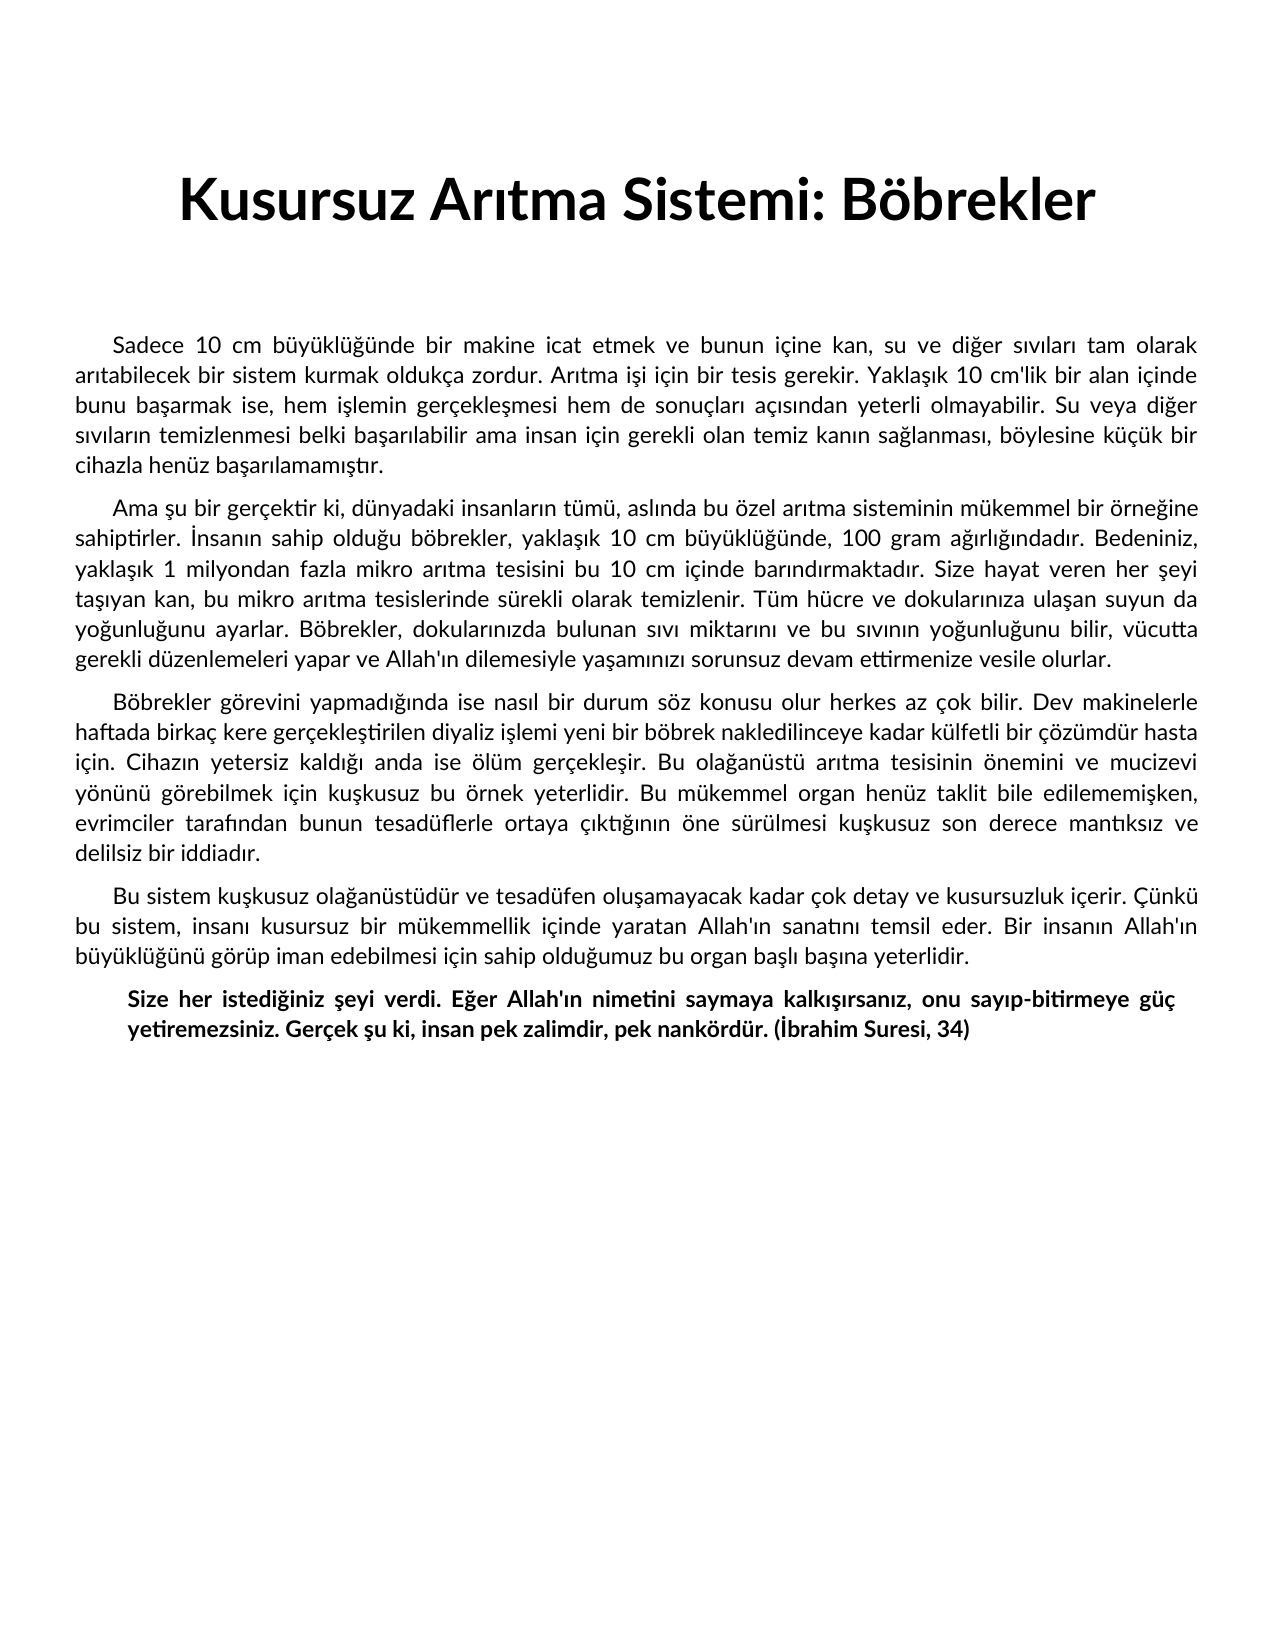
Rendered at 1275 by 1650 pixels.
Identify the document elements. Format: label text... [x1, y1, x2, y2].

text Bu sistem kuşkusuz olağanüstüdür ve tesadüfen oluşamayacak kadar çok detay ve kusursuzluk içerir. Çünkü bu sistem, insanı kusursuz bir mükemmellik içinde yaratan Allah'ın sanatını temsil eder. Bir insanın Allah'ın büyüklüğünü görüp iman edebilmesi için sahip olduğumuz bu organ başlı başına yeterlidir. [75, 881, 1200, 969]
text Ama şu bir gerçektir ki, dünyadaki insanların tümü, aslında bu özel arıtma sisteminin mükemmel bir örneğine sahiptirler. İnsanın sahip olduğu böbrekler, yaklaşık 10 cm büyüklüğünde, 100 gram ağırlığındadır. Bedeniniz, yaklaşık 1 milyondan fazla mikro arıtma tesisini bu 10 cm içinde barındırmaktadır. Size hayat veren her şeyi taşıyan kan, bu mikro arıtma tesislerinde sürekli olarak temizlenir. Tüm hücre ve dokularınıza ulaşan suyun da yoğunluğunu ayarlar. Böbrekler, dokularınızda bulunan sıvı miktarını ve bu sıvının yoğunluğunu bilir, vücutta gerekli düzenlemeleri yapar ve Allah'ın dilemesiyle yaşamınızı sorunsuz devam ettirmenize vesile olurlar. [75, 494, 1200, 672]
text Size her istediğiniz şeyi verdi. Eğer Allah'ın nimetini saymaya kalkışırsanız, onu sayıp-bitirmeye güç yetiremezsiniz. Gerçek şu ki, insan pek zalimdir, pek nankördür. (İbrahim Suresi, 34) [127, 984, 1177, 1042]
text Sadece 10 cm büyüklüğünde bir makine icat etmek ve bunun içine kan, su ve diğer sıvıları tam olarak arıtabilecek bir sistem kurmak oldukça zordur. Arıtma işi için bir tesis gerekir. Yaklaşık 10 cm'lik bir alan içinde bunu başarmak ise, hem işlemin gerçekleşmesi hem de sonuçları açısından yeterli olmayabilir. Su veya diğer sıvıların temizlenmesi belki başarılabilir ama insan için gerekli olan temiz kanın sağlanması, böylesine küçük bir cihazla henüz başarılamamıştır. [75, 330, 1200, 479]
subtitle Kusursuz Arıtma Sistemi: Böbrekler [75, 162, 1200, 232]
text Böbrekler görevini yapmadığında ise nasıl bir durum söz konusu olur herkes az çok bilir. Dev makinelerle haftada birkaç kere gerçekleştirilen diyaliz işlemi yeni bir böbrek nakledilinceye kadar külfetli bir çözümdür hasta için. Cihazın yetersiz kaldığı anda ise ölüm gerçekleşir. Bu olağanüstü arıtma tesisinin önemini ve mucizevi yönünü görebilmek için kuşkusuz bu örnek yeterlidir. Bu mükemmel organ henüz taklit bile edilememişken, evrimciler tarafından bunun tesadüflerle ortaya çıktığının öne sürülmesi kuşkusuz son derece mantıksız ve delilsiz bir iddiadır. [75, 688, 1200, 866]
